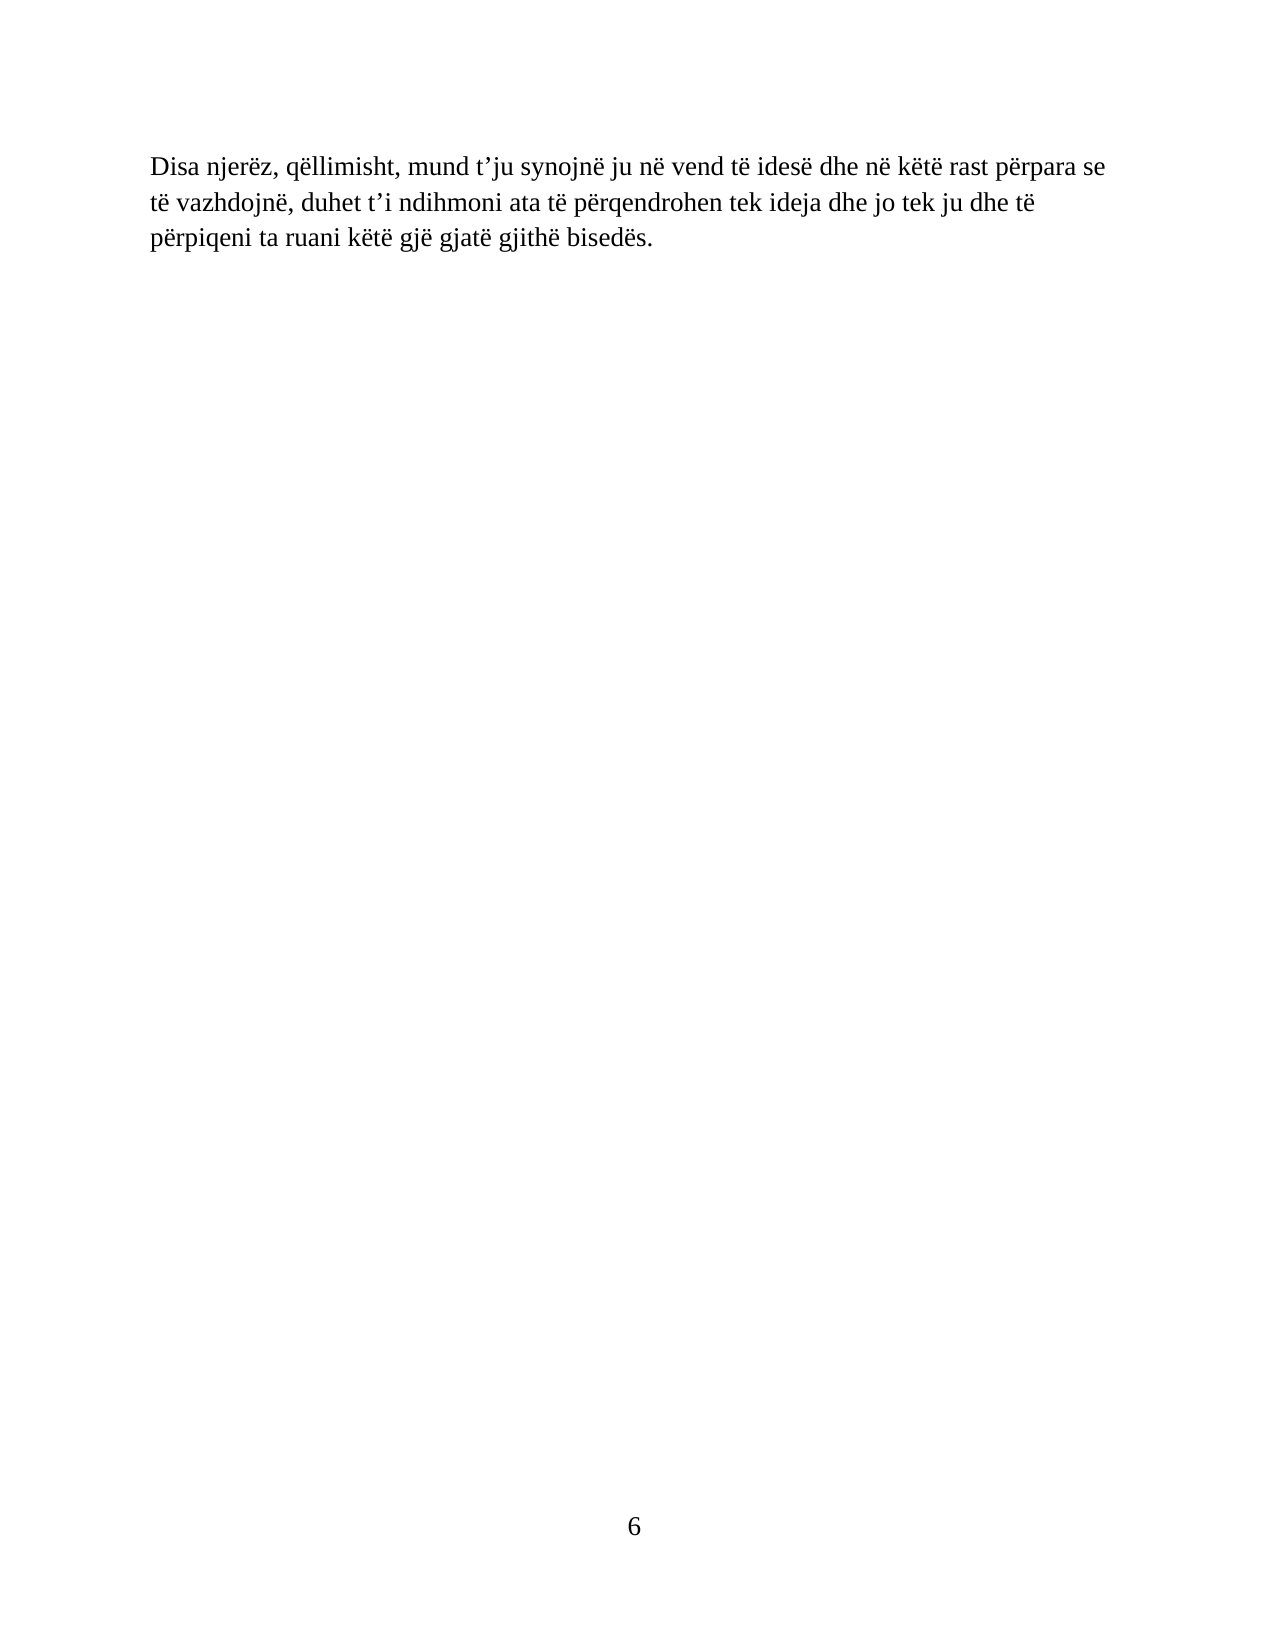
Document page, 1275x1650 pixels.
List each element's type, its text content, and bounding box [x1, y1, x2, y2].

text Disa njerëz, qëllimisht, mund t’ju synojnë ju në vend të idesë dhe në këtë rast përpara se të vazhdojnë, duhet t’i ndihmoni ata të përqendrohen tek ideja dhe jo tek ju dhe të përpiqeni ta ruani këtë gjë gjatë gjithë bisedës. [150, 150, 1125, 253]
